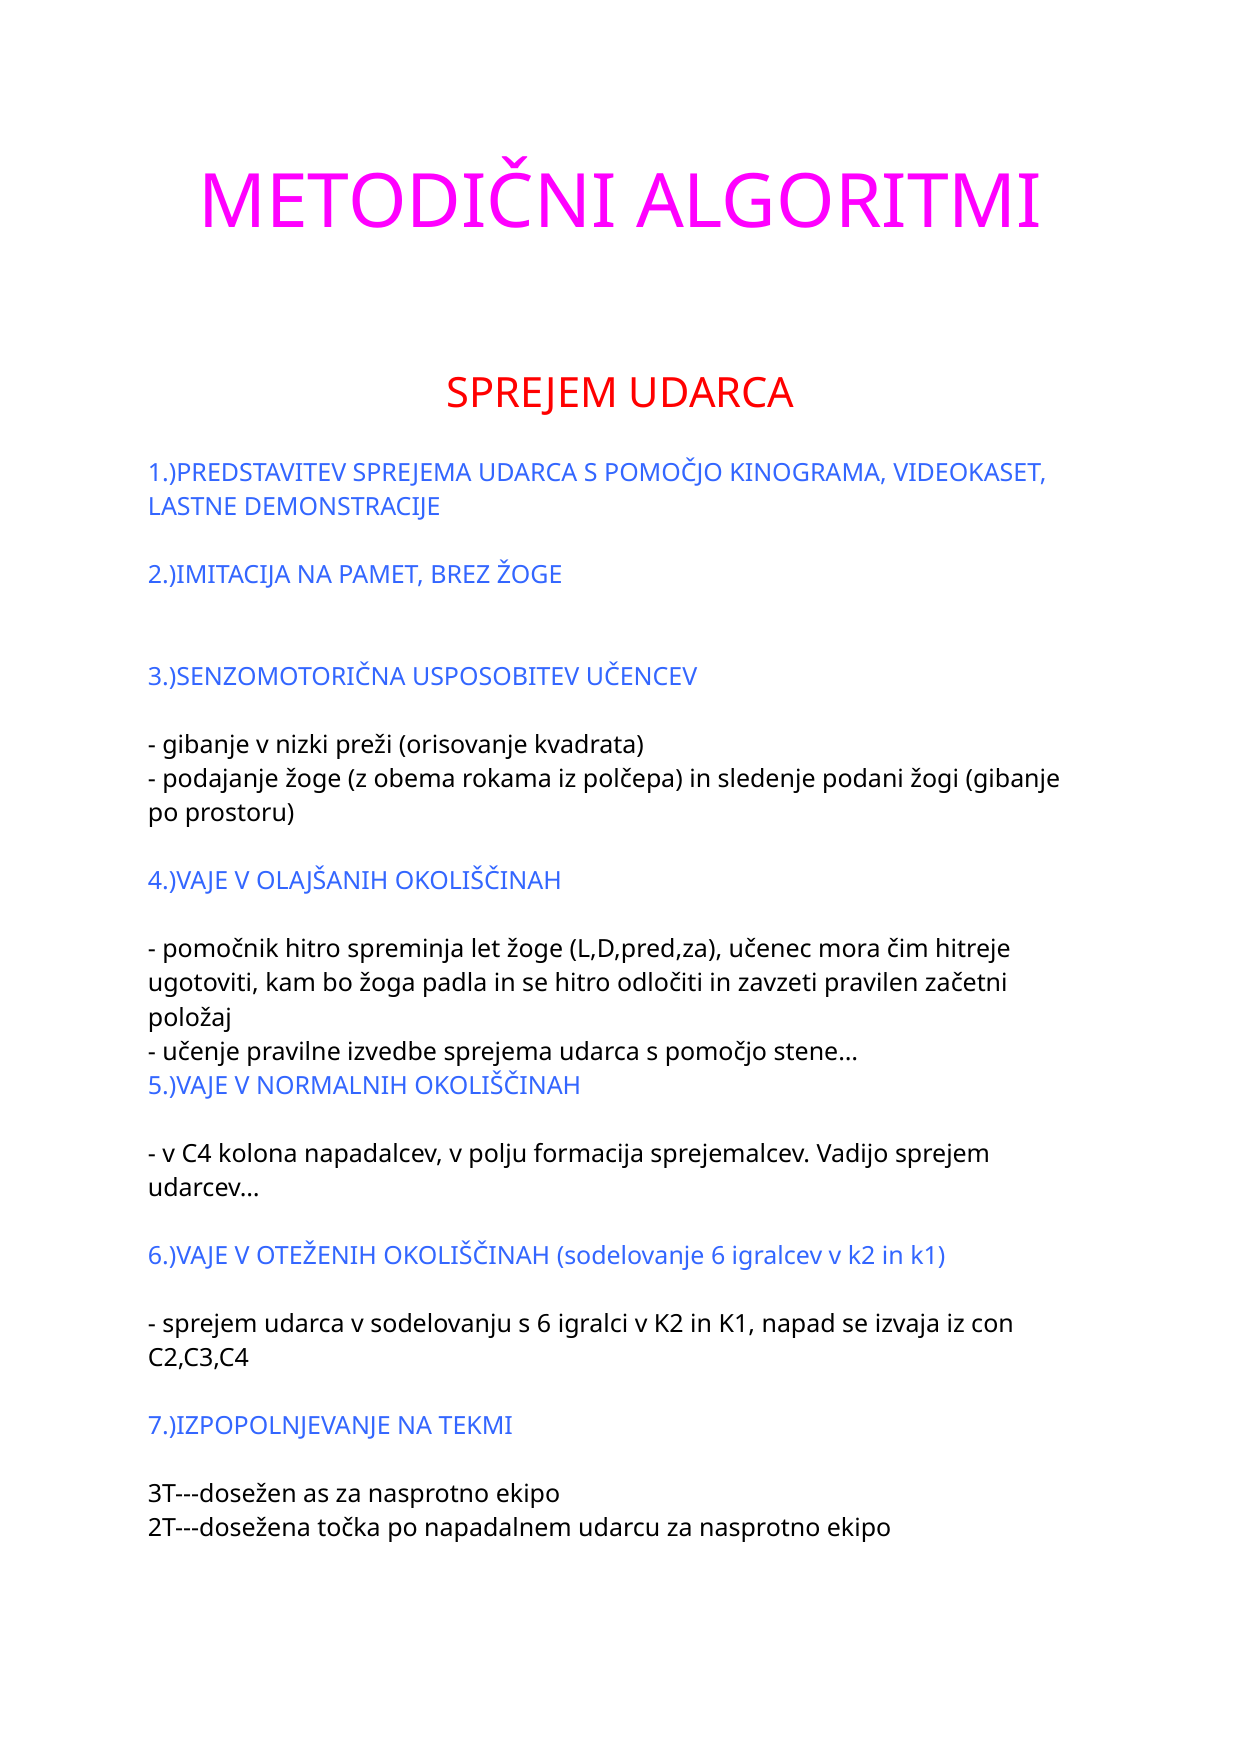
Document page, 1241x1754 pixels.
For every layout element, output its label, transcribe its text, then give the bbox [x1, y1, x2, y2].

text 3.)SENZOMOTORIČNA USPOSOBITEV UČENCEV [148, 658, 1093, 693]
text 2.)IMITACIJA NA PAMET, BREZ ŽOGE [148, 556, 1093, 590]
text 6.)VAJE V OTEŽENIH OKOLIŠČINAH (sodelovanje 6 igralcev v k2 in k1) [148, 1238, 1093, 1272]
text - v C4 kolona napadalcev, v polju formacija sprejemalcev. Vadijo sprejem udarcev… [148, 1135, 1093, 1203]
text - gibanje v nizki preži (orisovanje kvadrata) [148, 727, 1093, 761]
text 1.)PREDSTAVITEV SPREJEMA UDARCA S POMOČJO KINOGRAMA, VIDEOKASET, LASTNE DEMONSTRACIJE [148, 454, 1093, 522]
text - pomočnik hitro spreminja let žoge (L,D,pred,za), učenec mora čim hitreje ugotoviti, kam bo žoga padla in se hitro odločiti in zavzeti pravilen začetni položaj [148, 931, 1093, 1033]
text - sprejem udarca v sodelovanju s 6 igralci v K2 in K1, napad se izvaja iz con C2,C3,C4 [148, 1306, 1093, 1374]
text SPREJEM UDARCA [148, 363, 1093, 420]
text 4.)VAJE V OLAJŠANIH OKOLIŠČINAH [148, 863, 1093, 897]
text METODIČNI ALGORITMI [148, 148, 1093, 250]
text 7.)IZPOPOLNJEVANJE NA TEKMI [148, 1408, 1093, 1442]
text 5.)VAJE V NORMALNIH OKOLIŠČINAH [148, 1067, 1093, 1101]
text 3T---dosežen as za nasprotno ekipo [148, 1476, 1093, 1510]
text - učenje pravilne izvedbe sprejema udarca s pomočjo stene… [148, 1033, 1093, 1067]
text - podajanje žoge (z obema rokama iz polčepa) in sledenje podani žogi (gibanje po prostoru) [148, 761, 1093, 829]
text 2T---dosežena točka po napadalnem udarcu za nasprotno ekipo [148, 1510, 1093, 1544]
